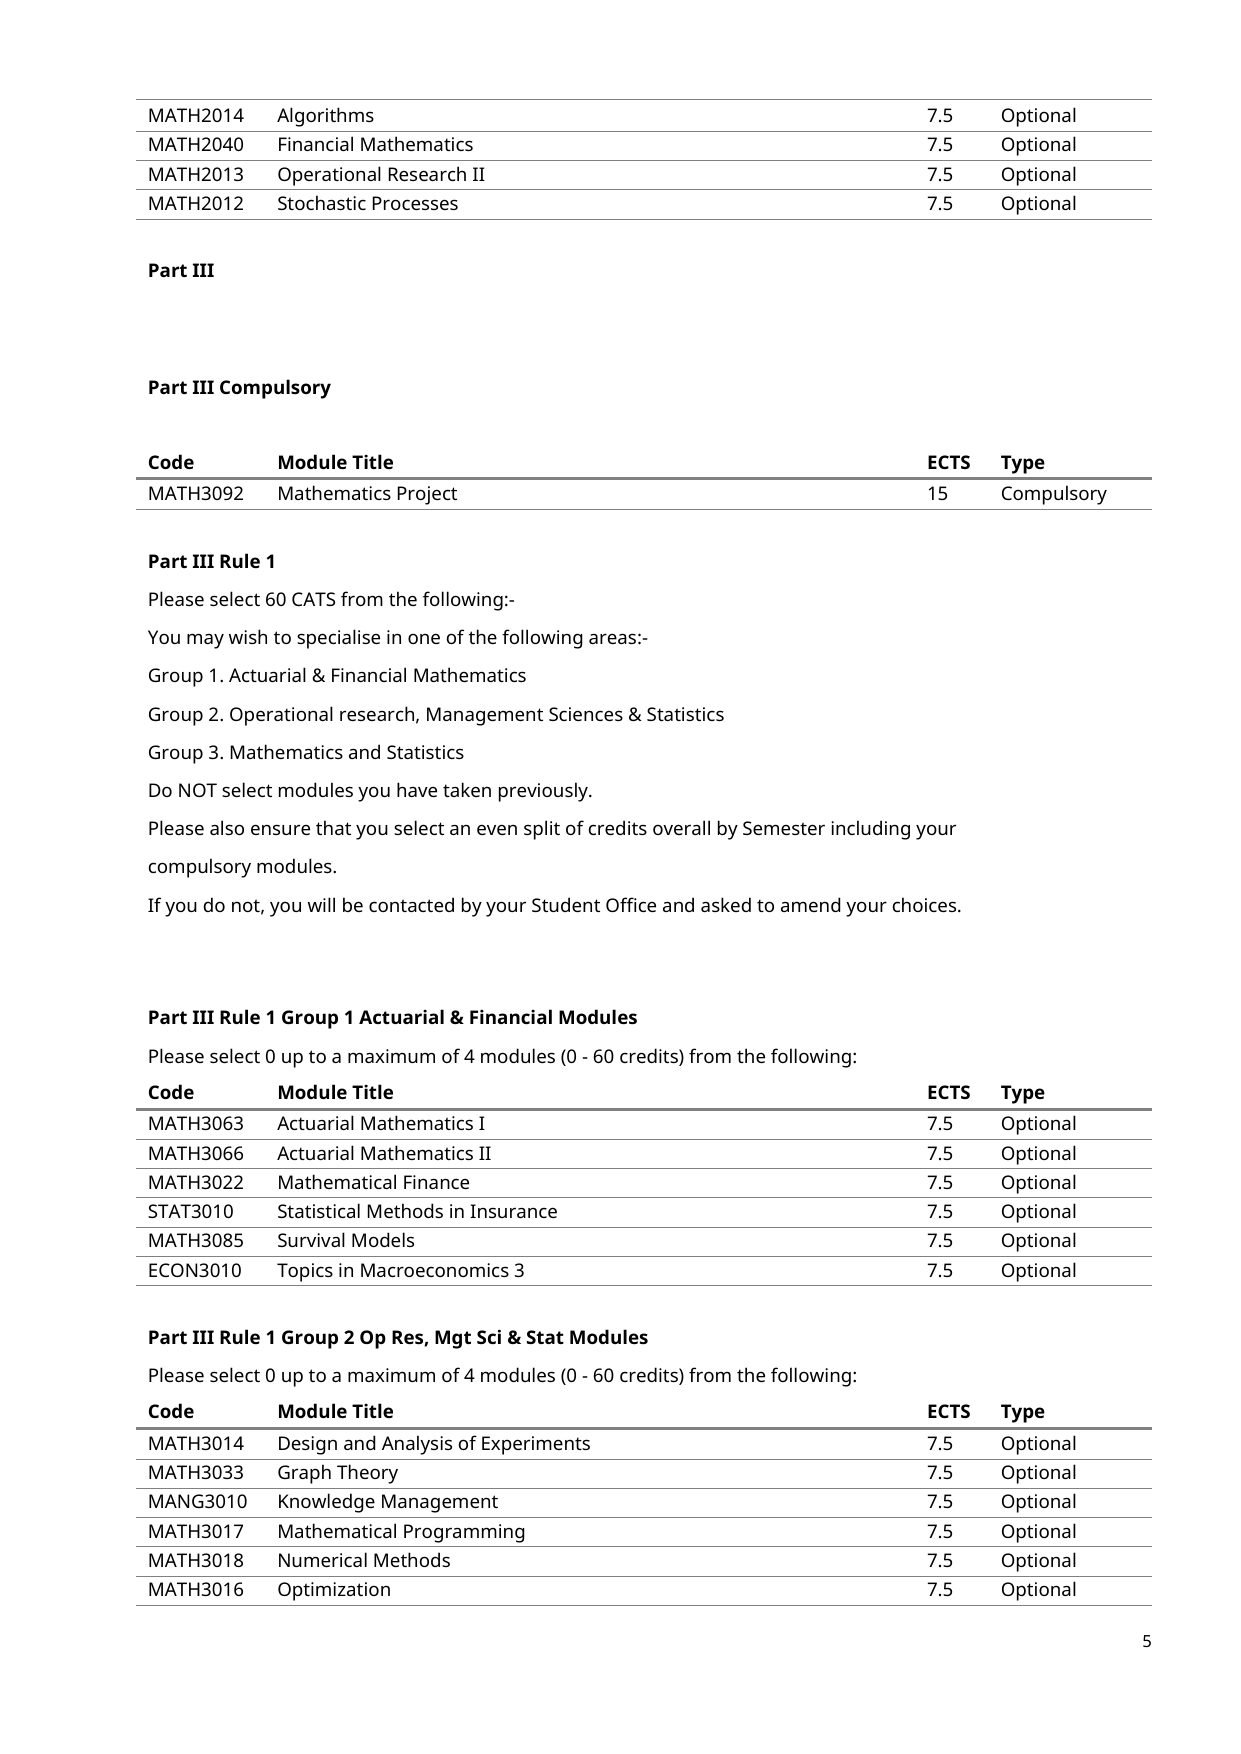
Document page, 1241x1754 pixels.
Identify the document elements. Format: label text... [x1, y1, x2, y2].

table_cell 7.5 [916, 1547, 989, 1576]
table_cell Optional [989, 1198, 1152, 1227]
table_cell Design and Analysis of Experiments [266, 1430, 916, 1458]
table_cell MATH2014 [136, 100, 266, 131]
table_cell MATH3017 [136, 1518, 266, 1546]
table_cell Module Title [266, 1399, 916, 1427]
table_cell 7.5 [916, 100, 989, 131]
table_cell Stochastic Processes [266, 190, 916, 218]
table_cell Optional [989, 1577, 1152, 1605]
table_cell Module Title [266, 449, 916, 477]
table_cell 7.5 [916, 1111, 989, 1139]
table_cell Part III Compulsory [136, 336, 1152, 449]
table_cell Optional [989, 1111, 1152, 1139]
table_cell Code [136, 1079, 266, 1107]
table_cell Mathematical Programming [266, 1518, 916, 1546]
table_cell Knowledge Management [266, 1489, 916, 1517]
table_cell 7.5 [916, 1257, 989, 1285]
table_cell Optional [989, 1228, 1152, 1256]
table_cell 7.5 [916, 1430, 989, 1458]
table_cell Optimization [266, 1577, 916, 1605]
table_cell Actuarial Mathematics I [266, 1111, 916, 1139]
table_cell 7.5 [916, 161, 989, 189]
table_cell Compulsory [989, 480, 1152, 509]
table_cell Optional [989, 190, 1152, 218]
table_cell Survival Models [266, 1228, 916, 1256]
table_cell Financial Mathematics [266, 132, 916, 160]
table_cell MATH3018 [136, 1547, 266, 1576]
table_cell ECTS [916, 1079, 989, 1107]
table_cell Type [989, 449, 1152, 477]
table_cell MATH3014 [136, 1430, 266, 1458]
table_cell 7.5 [916, 1228, 989, 1256]
table_cell 7.5 [916, 1140, 989, 1168]
table_cell Optional [989, 1489, 1152, 1517]
table_cell Numerical Methods [266, 1547, 916, 1576]
table_cell Type [989, 1399, 1152, 1427]
table_cell MATH3033 [136, 1460, 266, 1488]
table_cell Optional [989, 1547, 1152, 1576]
table_cell Code [136, 449, 266, 477]
table_cell Part III Rule 1 Group 1 Actuarial & Financial Modules Please select 0 up to a maximum of 4 modules (0 - 60 credits) from the following: [136, 966, 1152, 1079]
table_cell MATH3066 [136, 1140, 266, 1168]
table_cell 15 [916, 480, 989, 509]
table_cell Type [989, 1079, 1152, 1107]
table_cell 7.5 [916, 1169, 989, 1197]
table_cell 7.5 [916, 1518, 989, 1546]
table_cell Optional [989, 132, 1152, 160]
table_cell Mathematics Project [266, 480, 916, 509]
table_cell Optional [989, 1460, 1152, 1488]
table_cell MATH2013 [136, 161, 266, 189]
table_cell Optional [989, 1140, 1152, 1168]
table_cell 7.5 [916, 1198, 989, 1227]
table_cell MATH3085 [136, 1228, 266, 1256]
table_cell Statistical Methods in Insurance [266, 1198, 916, 1227]
table_cell 7.5 [916, 190, 989, 218]
table_cell Topics in Macroeconomics 3 [266, 1257, 916, 1285]
table_cell Mathematical Finance [266, 1169, 916, 1197]
table_cell STAT3010 [136, 1198, 266, 1227]
table_cell Optional [989, 1518, 1152, 1546]
table_cell MATH3016 [136, 1577, 266, 1605]
table_cell Code [136, 1399, 266, 1427]
table_cell Part III Rule 1 Group 2 Op Res, Mgt Sci & Stat Modules Please select 0 up to a maximum of 4 modules (0 - 60 credits) from the following: [136, 1286, 1152, 1399]
table_cell Optional [989, 1169, 1152, 1197]
table_cell MATH2040 [136, 132, 266, 160]
table_cell 7.5 [916, 1577, 989, 1605]
table_cell 7.5 [916, 132, 989, 160]
table_cell ECTS [916, 1399, 989, 1427]
table_cell Algorithms [266, 100, 916, 131]
table_cell Part III [136, 220, 1152, 336]
table_cell Optional [989, 1430, 1152, 1458]
table_cell ECON3010 [136, 1257, 266, 1285]
table_cell Graph Theory [266, 1460, 916, 1488]
table_cell 7.5 [916, 1489, 989, 1517]
table_cell MATH2012 [136, 190, 266, 218]
table_cell Actuarial Mathematics II [266, 1140, 916, 1168]
table_cell Optional [989, 100, 1152, 131]
table_cell MANG3010 [136, 1489, 266, 1517]
table_cell Part III Rule 1 Please select 60 CATS from the following:- You may wish to specialise in one of the following areas:- Group 1. Actuarial & Financial Mathematics Group 2. Operational research, Management Sciences & Statistics Group 3. Mathematics and Statistics Do NOT select modules you have taken previously. Please also ensure that you select an even split of credits overall by Semester including your compulsory modules. If you do not, you will be contacted by your Student Office and asked to amend your choices. [136, 510, 1152, 966]
table_cell ECTS [916, 449, 989, 477]
table_cell MATH3063 [136, 1111, 266, 1139]
table_cell MATH3092 [136, 480, 266, 509]
table_cell Optional [989, 1257, 1152, 1285]
table_cell Optional [989, 161, 1152, 189]
table_cell 7.5 [916, 1460, 989, 1488]
table_cell Module Title [266, 1079, 916, 1107]
table_cell Operational Research II [266, 161, 916, 189]
table_cell MATH3022 [136, 1169, 266, 1197]
